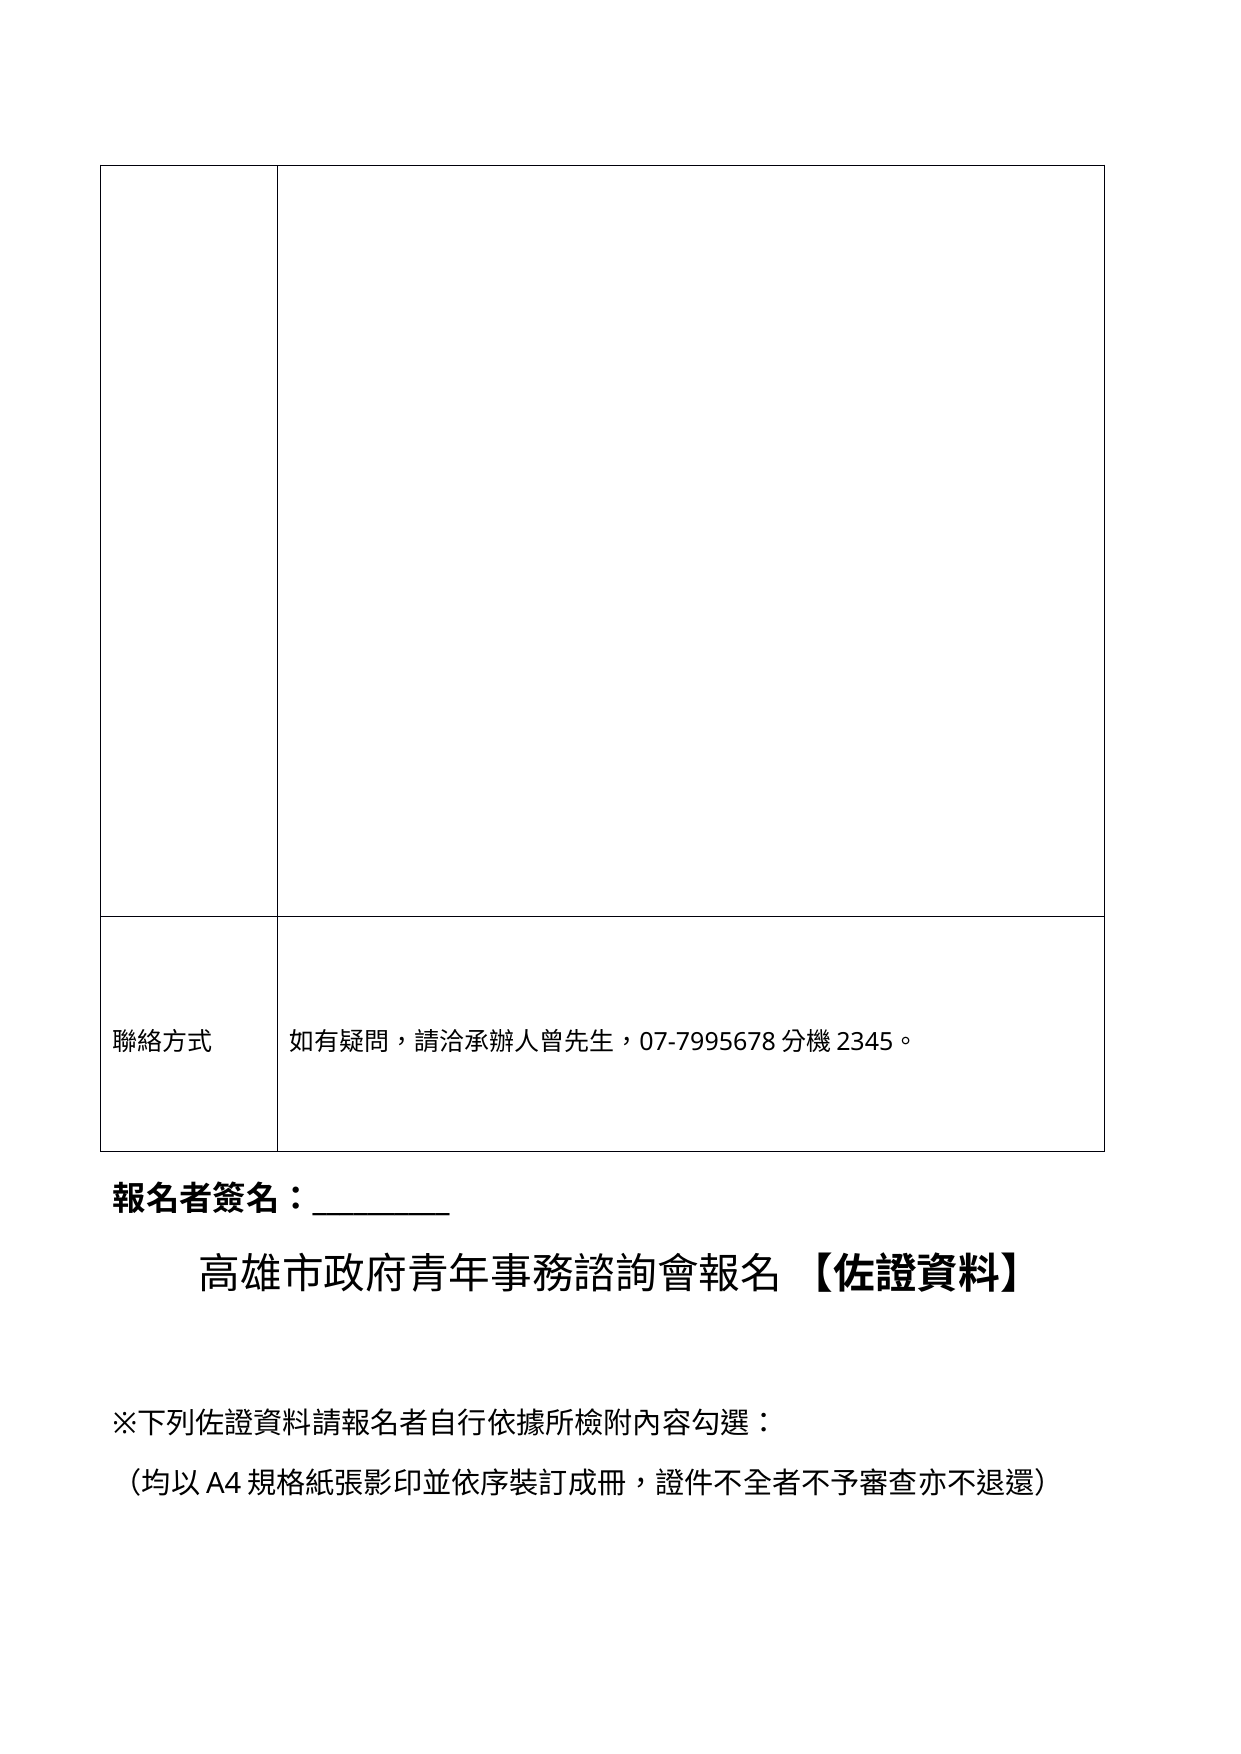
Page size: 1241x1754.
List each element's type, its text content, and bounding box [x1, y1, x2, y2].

text ※下列佐證資料請報名者自行依據所檢附內容勾選： [112, 1377, 1128, 1452]
text 報名者簽名：__________ [112, 1152, 1128, 1227]
table_cell [278, 166, 1104, 916]
table_cell 如有疑問，請洽承辦人曾先生，07-7995678分機2345。 [278, 917, 1104, 1151]
text 高雄市政府青年事務諮詢會報名 【佐證資料】 [112, 1227, 1128, 1302]
text （均以A4規格紙張影印並依序裝訂成冊，證件不全者不予審查亦不退還） [112, 1452, 1128, 1504]
table_cell [101, 166, 277, 916]
table_cell 聯絡方式 [101, 917, 277, 1151]
